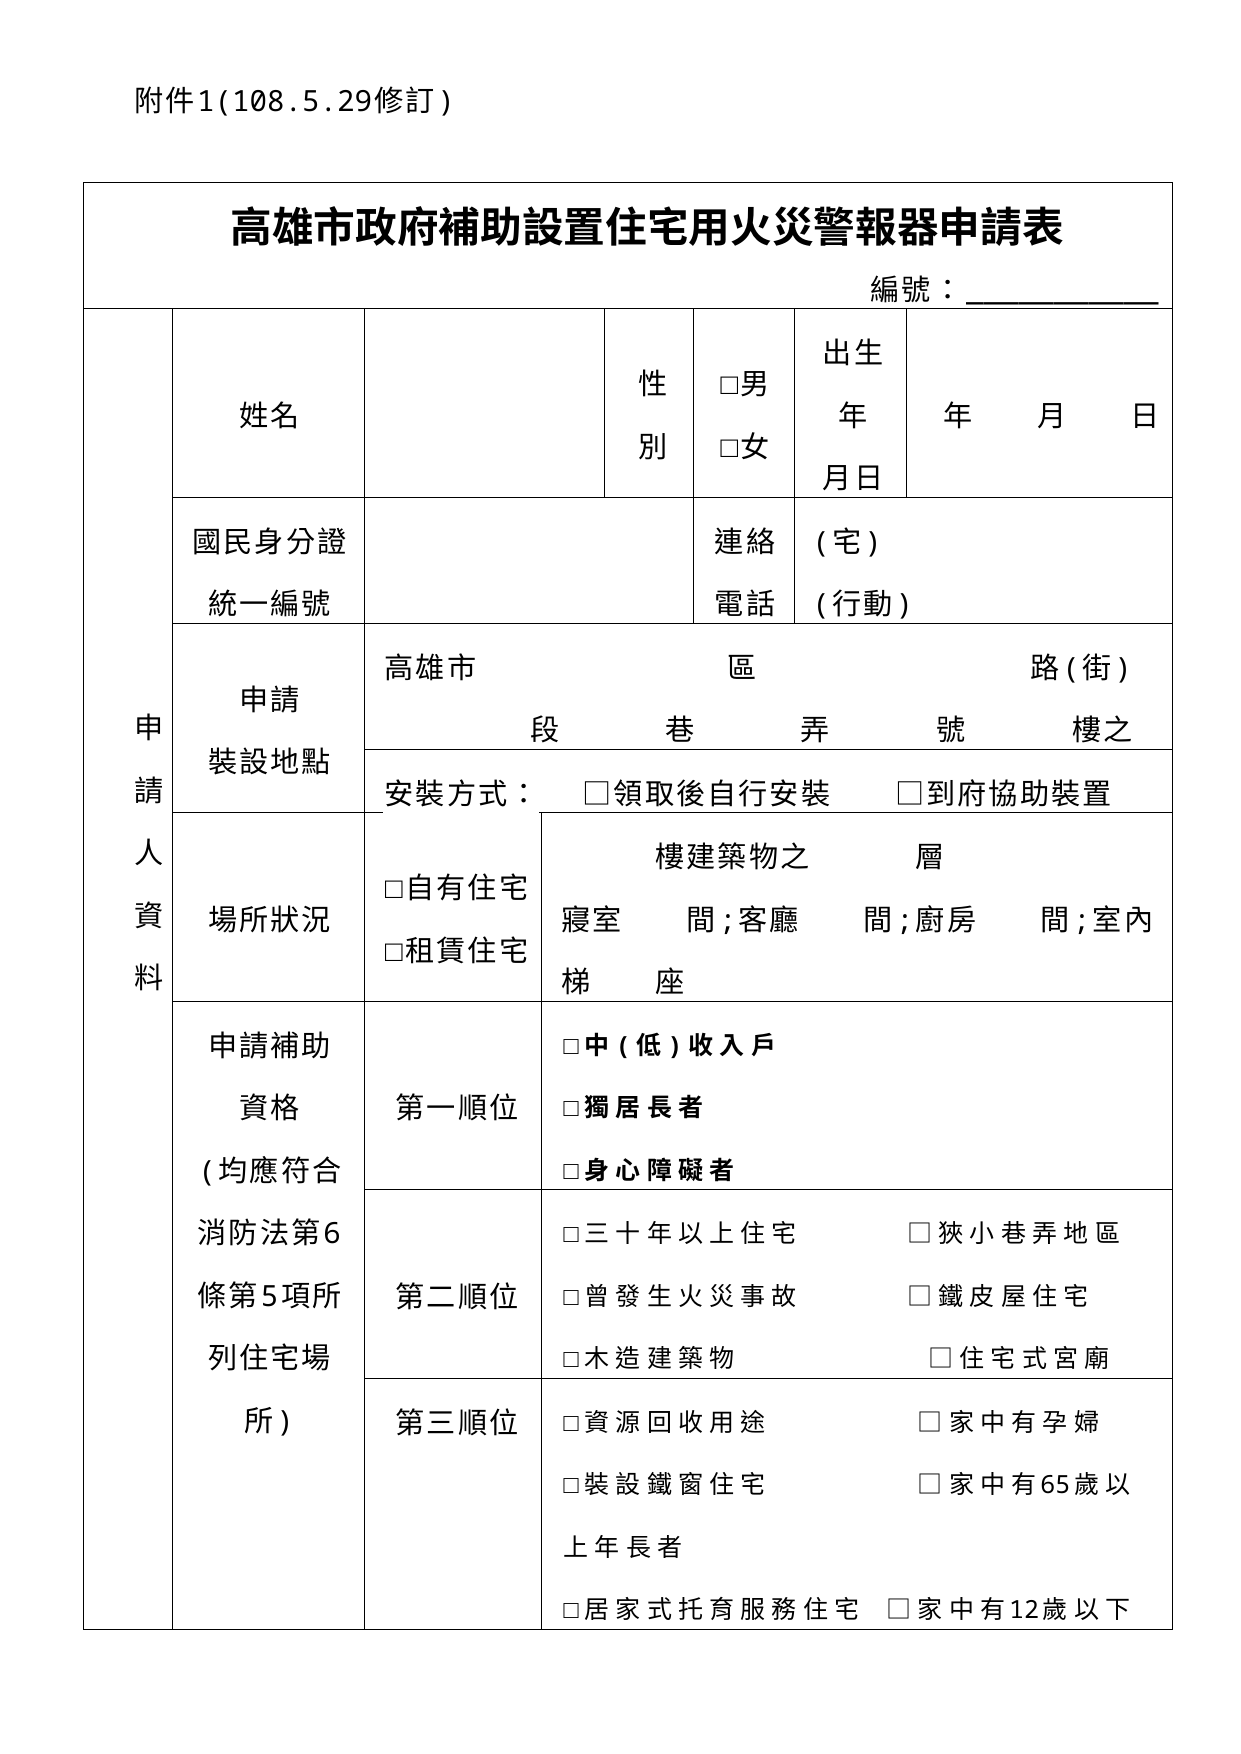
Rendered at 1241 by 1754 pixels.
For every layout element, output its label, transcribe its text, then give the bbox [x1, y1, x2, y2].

table_cell 出生年 月日 [795, 309, 906, 497]
table_cell 申 請 人 資 料 [84, 309, 172, 1629]
table_cell 安裝方式： □領取後自行安裝 □到府協助裝置 [365, 750, 1172, 812]
table_cell □中(低)收入戶 □獨居長者 □身心障礙者 [542, 1002, 1172, 1189]
table_cell [365, 498, 693, 623]
table_cell 連絡 電話 [694, 498, 794, 623]
table_cell □資源回收用途 □家中有孕婦 □裝設鐵窗住宅 □家中有65歲以上年長者 □居家式托育服務住宅 □家中有12歲以下 [542, 1379, 1172, 1629]
table_cell □男 □女 [694, 309, 794, 497]
table_cell 樓建築物之 層 寢室 間;客廳 間;廚房 間;室內梯 座 [542, 813, 1172, 1001]
table_cell 高雄市 區 路(街) 段 巷 弄 號 樓之 [365, 624, 1172, 749]
text 附件1(108.5.29修訂) [133, 57, 1123, 182]
table_cell 第一順位 [365, 1002, 541, 1189]
table_cell 國民身分證統一編號 [173, 498, 364, 623]
table_cell 申請補助 資格 (均應符合消防法第6條第5項所列住宅場所) [173, 1002, 364, 1629]
table_cell □自有住宅 □租賃住宅 [365, 813, 541, 1001]
table_cell 姓名 [173, 309, 364, 497]
table_cell □三十年以上住宅 □狹小巷弄地區 □曾發生火災事故 □鐵皮屋住宅 □木造建築物 □住宅式宮廟 [542, 1190, 1172, 1378]
table_cell 第二順位 [365, 1190, 541, 1378]
table_cell 年 月 日 [907, 309, 1172, 497]
table_cell 第三順位 [365, 1379, 541, 1629]
table_cell 場所狀況 [173, 813, 364, 1001]
table_cell 性別 [605, 309, 693, 497]
table_cell [365, 309, 604, 497]
table_header 高雄市政府補助設置住宅用火災警報器申請表 編號：___________ [84, 183, 1172, 308]
table_cell 申請 裝設地點 [173, 624, 364, 812]
table_cell (宅) (行動) [795, 498, 1172, 623]
